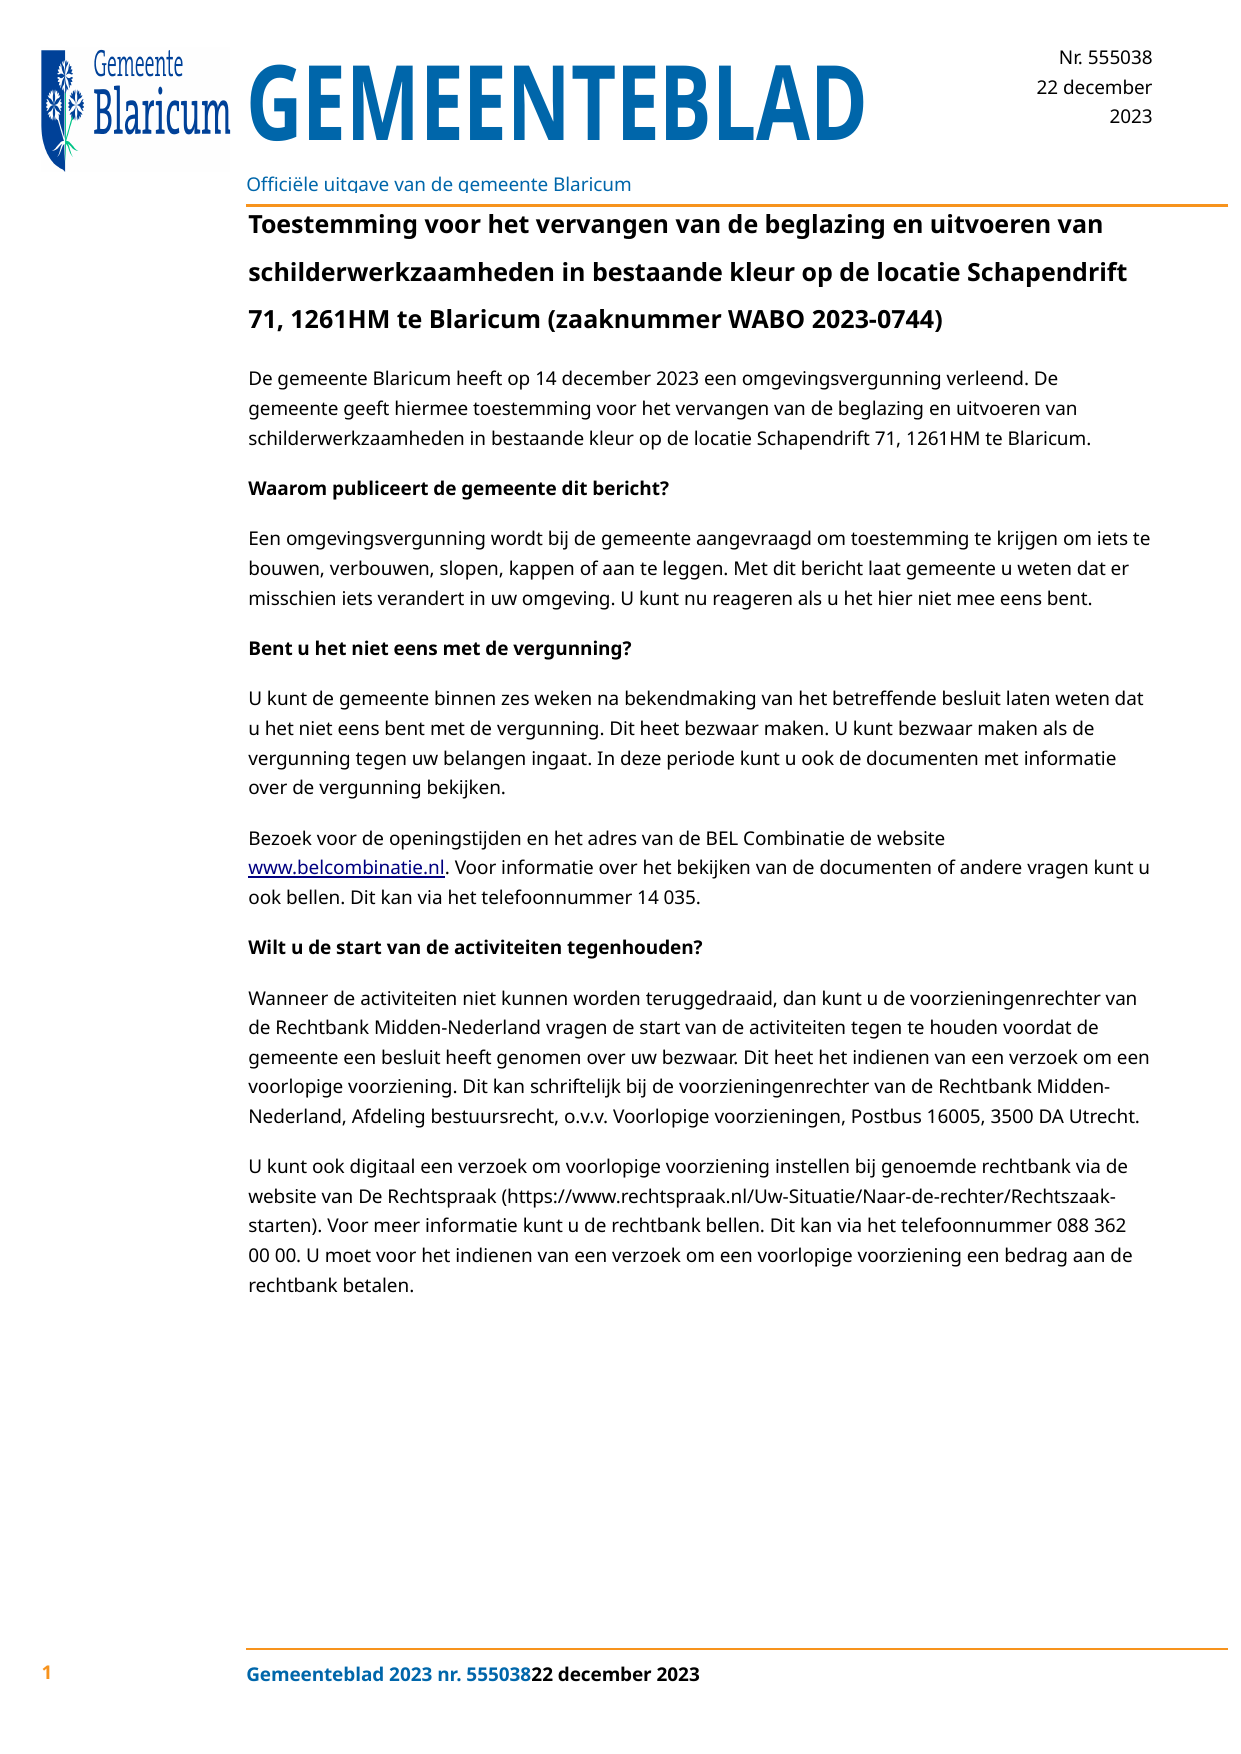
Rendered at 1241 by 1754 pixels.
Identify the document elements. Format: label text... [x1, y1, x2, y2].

text Een omgevingsvergunning wordt bij de gemeente aangevraagd om toestemming te krijgen om iets te bouwen, verbouwen, slopen, kappen of aan te leggen. Met dit bericht laat gemeente u weten dat er misschien iets verandert in uw omgeving. U kunt nu reageren als u het hier niet mee eens bent. [248, 526, 1152, 610]
picture [41, 47, 231, 172]
text Bezoek voor de openingstijden en het adres van de BEL Combinatie de website www.belcombinatie.nl. Voor informatie over het bekijken van de documenten of andere vragen kunt u ook bellen. Dit kan via het telefoonnummer 14 035. [248, 825, 1152, 909]
text Wilt u de start van de activiteiten tegenhouden? [248, 934, 1152, 960]
text Bent u het niet eens met de vergunning? [248, 635, 1152, 661]
text Toestemming voor het vervangen van de beglazing en uitvoeren van schilderwerkzaamheden in bestaande kleur op de locatie Schapendrift 71, 1261HM te Blaricum (zaaknummer WABO 2023-0744) [248, 207, 1152, 336]
text U kunt de gemeente binnen zes weken na bekendmaking van het betreffende besluit laten weten dat u het niet eens bent met de vergunning. Dit heet bezwaar maken. U kunt bezwaar maken als de vergunning tegen uw belangen ingaat. In deze periode kunt u ook de documenten met informatie over de vergunning bekijken. [248, 686, 1152, 800]
text Waarom publiceert de gemeente dit bericht? [248, 475, 1152, 501]
text De gemeente Blaricum heeft op 14 december 2023 een omgevingsvergunning verleend. De gemeente geeft hiermee toestemming voor het vervangen van de beglazing en uitvoeren van schilderwerkzaamheden in bestaande kleur op de locatie Schapendrift 71, 1261HM te Blaricum. [248, 366, 1152, 450]
text Wanneer de activiteiten niet kunnen worden teruggedraaid, dan kunt u de voorzieningenrechter van de Rechtbank Midden-Nederland vragen de start van de activiteiten tegen te houden voordat de gemeente een besluit heeft genomen over uw bezwaar. Dit heet het indienen van een verzoek om een voorlopige voorziening. Dit kan schriftelijk bij de voorzieningenrechter van de Rechtbank Midden-Nederland, Afdeling bestuursrecht, o.v.v. Voorlopige voorzieningen, Postbus 16005, 3500 DA Utrecht. [248, 985, 1152, 1129]
text U kunt ook digitaal een verzoek om voorlopige voorziening instellen bij genoemde rechtbank via de website van De Rechtspraak (https://www.rechtspraak.nl/Uw-Situatie/Naar-de-rechter/Rechtszaak-starten). Voor meer informatie kunt u de rechtbank bellen. Dit kan via het telefoonnummer 088 362 00 00. U moet voor het indienen van een verzoek om een voorlopige voorziening een bedrag aan de rechtbank betalen. [248, 1153, 1152, 1297]
